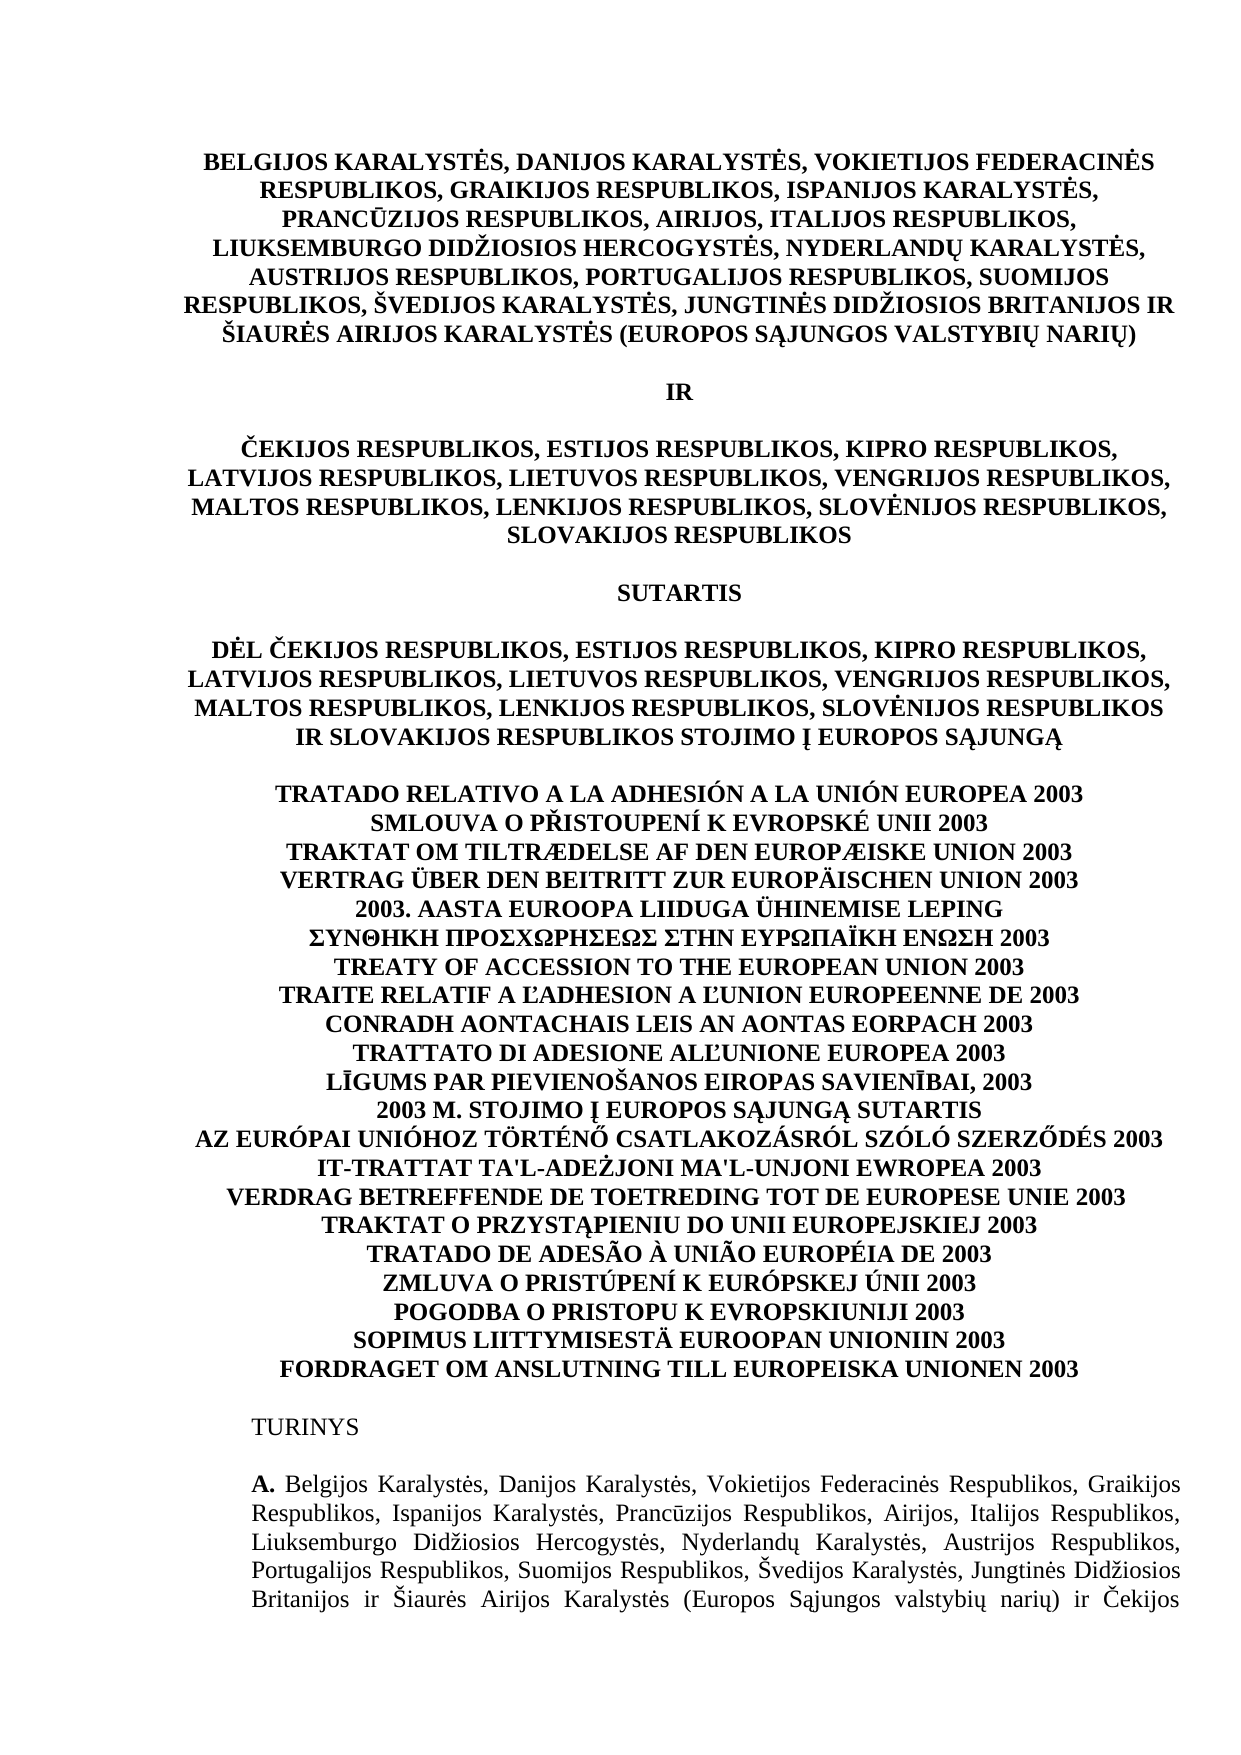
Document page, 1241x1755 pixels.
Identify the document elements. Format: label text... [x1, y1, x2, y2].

text 2003 M. STOJIMO Į EUROPOS SĄJUNGĄ SUTARTIS [177, 1096, 1181, 1124]
text ZMLUVA O PRISTÚPENÍ K EURÓPSKEJ ÚNII 2003 [177, 1268, 1181, 1297]
text TRAKTAT OM TILTRÆDELSE AF DEN EUROPÆISKE UNION 2003 [177, 837, 1181, 866]
text SUTARTIS [177, 578, 1181, 607]
text TURINYS [177, 1412, 1181, 1441]
text CONRADH AONTACHAIS LEIS AN AONTAS EORPACH 2003 [177, 1009, 1181, 1038]
text TRATTATO DI ADESIONE ALĽUNIONE EUROPEA 2003 [177, 1038, 1181, 1067]
text SMLOUVA O PŘISTOUPENÍ K EVROPSKÉ UNII 2003 [177, 808, 1181, 837]
text BELGIJOS KARALYSTĖS, DANIJOS KARALYSTĖS, VOKIETIJOS FEDERACINĖS RESPUBLIKOS, GRAIKIJOS RESPUBLIKOS, ISPANIJOS KARALYSTĖS, PRANCŪZIJOS RESPUBLIKOS, AIRIJOS, ITALIJOS RESPUBLIKOS, LIUKSEMBURGO DIDŽIOSIOS HERCOGYSTĖS, NYDERLANDŲ KARALYSTĖS, AUSTRIJOS RESPUBLIKOS, PORTUGALIJOS RESPUBLIKOS, SUOMIJOS RESPUBLIKOS, ŠVEDIJOS KARALYSTĖS, JUNGTINĖS DIDŽIOSIOS BRITANIJOS IR ŠIAURĖS AIRIJOS KARALYSTĖS (EUROPOS SĄJUNGOS VALSTYBIŲ NARIŲ) [177, 147, 1181, 348]
text SOPIMUS LIITTYMISESTÄ EUROOPAN UNIONIIN 2003 [177, 1326, 1181, 1354]
text LĪGUMS PAR PIEVIENOŠANOS EIROPAS SAVIENĪBAI, 2003 [177, 1067, 1181, 1096]
text IT-TRATTAT TA'L-ADEŻJONI MA'L-UNJONI EWROPEA 2003 [177, 1153, 1181, 1182]
text AZ EURÓPAI UNIÓHOZ TÖRTÉNŐ CSATLAKOZÁSRÓL SZÓLÓ SZERZŐDÉS 2003 [177, 1124, 1181, 1153]
text IR [177, 377, 1181, 406]
text TRAITE RELATIF A ĽADHESION A ĽUNION EUROPEENNE DE 2003 [177, 981, 1181, 1009]
text TRATADO DE ADESÃO À UNIÃO EUROPÉIA DE 2003 [177, 1239, 1181, 1268]
text TRATADO RELATIVO A LA ADHESIÓN A LA UNIÓN EUROPEA 2003 [177, 779, 1181, 808]
text ČEKIJOS RESPUBLIKOS, ESTIJOS RESPUBLIKOS, KIPRO RESPUBLIKOS, [177, 434, 1181, 463]
text VERTRAG ÜBER DEN BEITRITT ZUR EUROPÄISCHEN UNION 2003 [177, 866, 1181, 894]
text POGODBA O PRISTOPU K EVROPSKIUNIJI 2003 [177, 1297, 1181, 1326]
text TRAKTAT O PRZYSTĄPIENIU DO UNII EUROPEJSKIEJ 2003 [177, 1211, 1181, 1239]
text TREATY OF ACCESSION TO THE EUROPEAN UNION 2003 [177, 952, 1181, 981]
text A. Belgijos Karalystės, Danijos Karalystės, Vokietijos Federacinės Respublikos, Graikijos Respublikos, Ispanijos Karalystės, Prancūzijos Respublikos, Airijos, Italijos Respublikos, Liuksemburgo Didžiosios Hercogystės, Nyderlandų Karalystės, Austrijos Respublikos, Portugalijos Respublikos, Suomijos Respublikos, Švedijos Karalystės, Jungtinės Didžiosios Britanijos ir Šiaurės Airijos Karalystės (Europos Sąjungos valstybių narių) ir Čekijos [251, 1469, 1181, 1613]
text LATVIJOS RESPUBLIKOS, LIETUVOS RESPUBLIKOS, VENGRIJOS RESPUBLIKOS, MALTOS RESPUBLIKOS, LENKIJOS RESPUBLIKOS, SLOVĖNIJOS RESPUBLIKOS, SLOVAKIJOS RESPUBLIKOS [177, 463, 1181, 549]
text FORDRAGET OM ANSLUTNING TILL EUROPEISKA UNIONEN 2003 [177, 1354, 1181, 1383]
text ΣΥΝΘΗΚΗ ΠΡΟΣΧΩΡΗΣΕΩΣ ΣΤΗΝ ΕΥΡΩΠΑΪΚΗ ΕΝΩΣΗ 2003 [177, 923, 1181, 952]
text 2003. AASTA EUROOPA LIIDUGA ÜHINEMISE LEPING [177, 894, 1181, 923]
text VERDRAG BETREFFENDE DE TOETREDING TOT DE EUROPESE UNIE 2003 [177, 1182, 1181, 1211]
text DĖL ČEKIJOS RESPUBLIKOS, ESTIJOS RESPUBLIKOS, KIPRO RESPUBLIKOS, LATVIJOS RESPUBLIKOS, LIETUVOS RESPUBLIKOS, VENGRIJOS RESPUBLIKOS, MALTOS RESPUBLIKOS, LENKIJOS RESPUBLIKOS, SLOVĖNIJOS RESPUBLIKOS IR SLOVAKIJOS RESPUBLIKOS STOJIMO Į EUROPOS SĄJUNGĄ [177, 636, 1181, 751]
